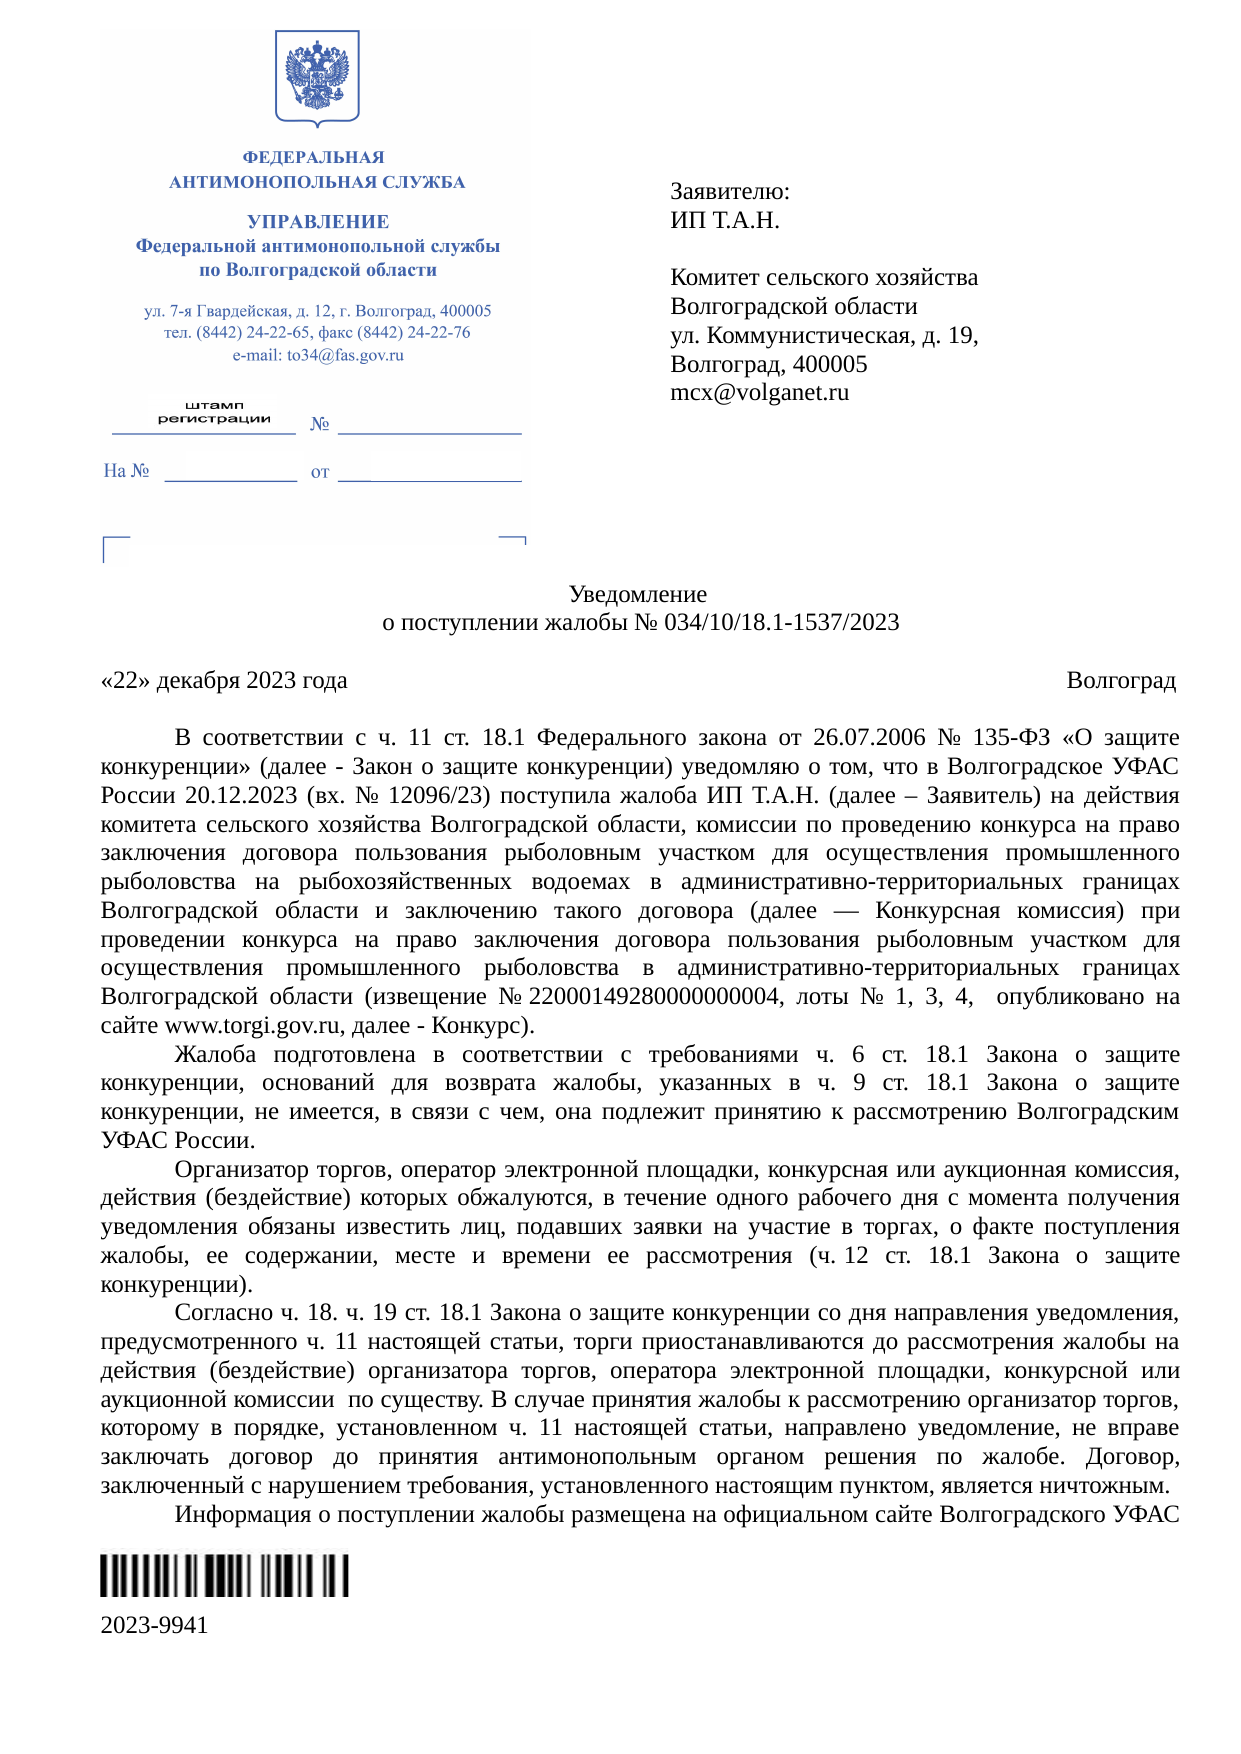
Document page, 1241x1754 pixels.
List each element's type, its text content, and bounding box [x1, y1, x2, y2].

text В соответствии с ч. 11 ст. 18.1 Федерального закона от 26.07.2006 № 135-ФЗ «О защите конкуренции» (далее - Закон о защите конкуренции) уведомляю о том, что в Волгоградское УФАС России 20.12.2023 (вх. № 12096/23) поступила жалоба ИП Т.А.Н. (далее – Заявитель) на действия комитета сельского хозяйства Волгоградской области, комиссии по проведению конкурса на право заключения договора пользования рыболовным участком для осуществления промышленного рыболовства на рыбохозяйственных водоемах в административно-территориальных границах Волгоградской области и заключению такого договора (далее — Конкурсная комиссия) при проведении конкурса на право заключения договора пользования рыболовным участком для осуществления промышленного рыболовства в административно-территориальных границах Волгоградской области (извещение № 22000149280000000004, лоты № 1, 3, 4, опубликовано на сайте www.torgi.gov.ru, далее - Конкурс). [100, 722, 1181, 1039]
text Организатор торгов, оператор электронной площадки, конкурсная или аукционная комиссия, действия (бездействие) которых обжалуются, в течение одного рабочего дня с момента получения уведомления обязаны известить лиц, подавших заявки на участие в торгах, о факте поступления жалобы, ее содержании, месте и времени ее рассмотрения (ч. 12 ст. 18.1 Закона о защите конкуренции). [100, 1154, 1181, 1297]
text Информация о поступлении жалобы размещена на официальном сайте Волгоградского УФАС [100, 1499, 1181, 1527]
text о поступлении жалобы № 034/10/18.1-1537/2023 [100, 607, 1181, 636]
picture [100, 1548, 349, 1597]
text Уведомление [100, 579, 1181, 607]
picture [100, 29, 532, 567]
table_header Заявителю: ИП Т.А.Н. Комитет сельского хозяйства Волгоградской области ул. Коммунистическая, д. 19, Волгоград, 400005 mcx@volganet.ru [664, 142, 1181, 579]
text Жалоба подготовлена в соответствии с требованиями ч. 6 ст. 18.1 Закона о защите конкуренции, оснований для возврата жалобы, указанных в ч. 9 ст. 18.1 Закона о защите конкуренции, не имеется, в связи с чем, она подлежит принятию к рассмотрению Волгоградским УФАС России. [100, 1039, 1181, 1154]
text «22» декабря 2023 года Волгоград [100, 665, 1181, 694]
text Согласно ч. 18. ч. 19 ст. 18.1 Закона о защите конкуренции со дня направления уведомления, предусмотренного ч. 11 настоящей статьи, торги приостанавливаются до рассмотрения жалобы на действия (бездействие) организатора торгов, оператора электронной площадки, конкурсной или аукционной комиссии по существу. В случае принятия жалобы к рассмотрению организатор торгов, которому в порядке, установленном ч. 11 настоящей статьи, направлено уведомление, не вправе заключать договор до принятия антимонопольным органом решения по жалобе. Договор, заключенный с нарушением требования, установленного настоящим пунктом, является ничтожным. [100, 1297, 1181, 1499]
